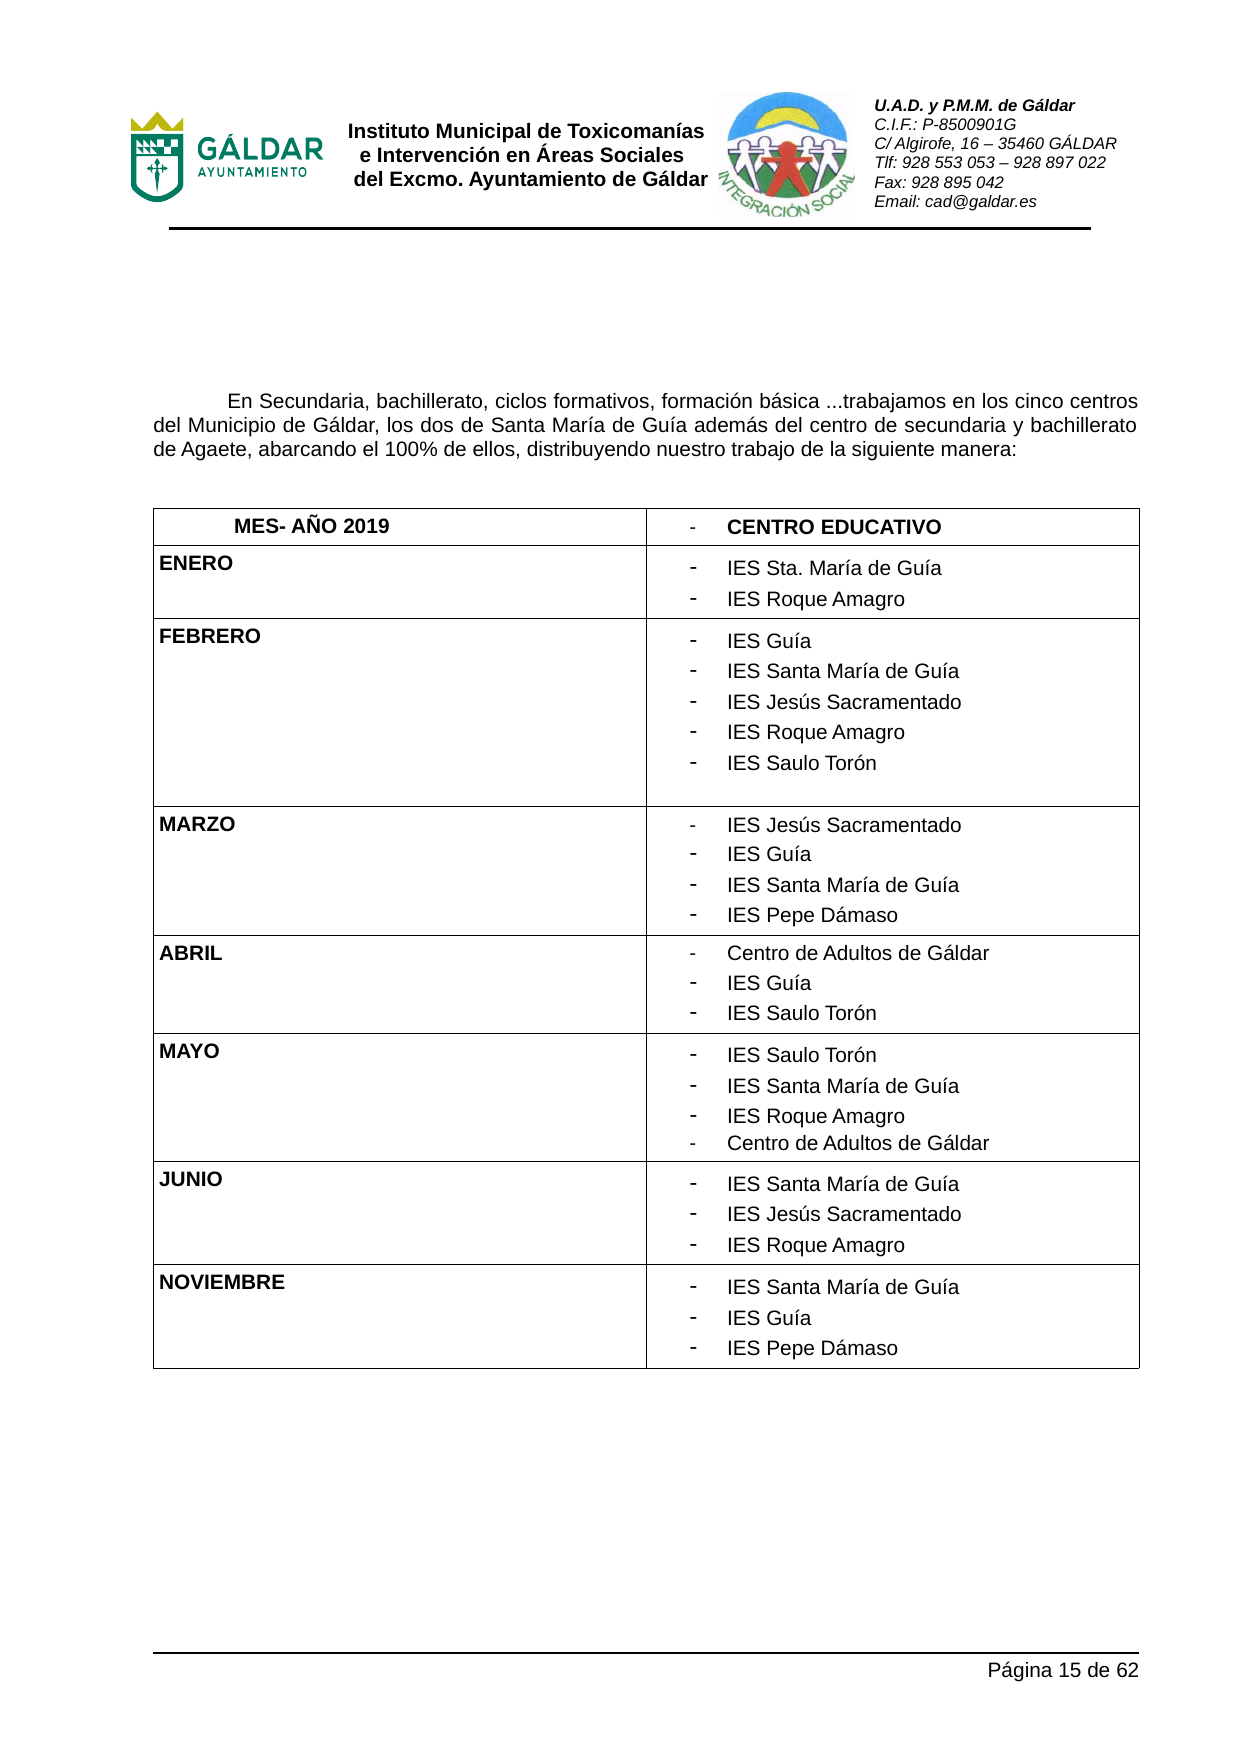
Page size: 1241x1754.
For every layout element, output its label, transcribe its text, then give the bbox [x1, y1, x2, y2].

table_cell IES Santa María de Guía IES Guía IES Pepe Dámaso [647, 1265, 1139, 1367]
table_cell IES Sta. María de Guía IES Roque Amagro [647, 546, 1139, 618]
table_cell Centro de Adultos de Gáldar IES Guía IES Saulo Torón [647, 936, 1139, 1033]
table_cell FEBRERO [154, 619, 646, 806]
table_cell MAYO [154, 1034, 646, 1161]
table_cell IES Jesús Sacramentado IES Guía IES Santa María de Guía IES Pepe Dámaso [647, 807, 1139, 934]
table_cell IES Guía IES Santa María de Guía IES Jesús Sacramentado IES Roque Amagro IES Saulo Torón [647, 619, 1139, 806]
picture [718, 92, 855, 217]
picture [111, 88, 340, 225]
table_cell JUNIO [154, 1162, 646, 1264]
table_cell MARZO [154, 807, 646, 934]
table_header CENTRO EDUCATIVO [647, 509, 1139, 545]
table_cell ENERO [154, 546, 646, 618]
text En Secundaria, bachillerato, ciclos formativos, formación básica ...trabajamos en los cinco centros del Municipio de Gáldar, los dos de Santa María de Guía además del centro de secundaria y bachillerato de Agaete, abarcando el 100% de ellos, distribuyendo nuestro trabajo de la siguiente manera: [153, 388, 1139, 460]
table_header MES- AÑO 2019 [154, 509, 646, 545]
table_cell IES Santa María de Guía IES Jesús Sacramentado IES Roque Amagro [647, 1162, 1139, 1264]
table_cell NOVIEMBRE [154, 1265, 646, 1367]
table_cell IES Saulo Torón IES Santa María de Guía IES Roque Amagro Centro de Adultos de Gáldar [647, 1034, 1139, 1161]
table_cell ABRIL [154, 936, 646, 1033]
